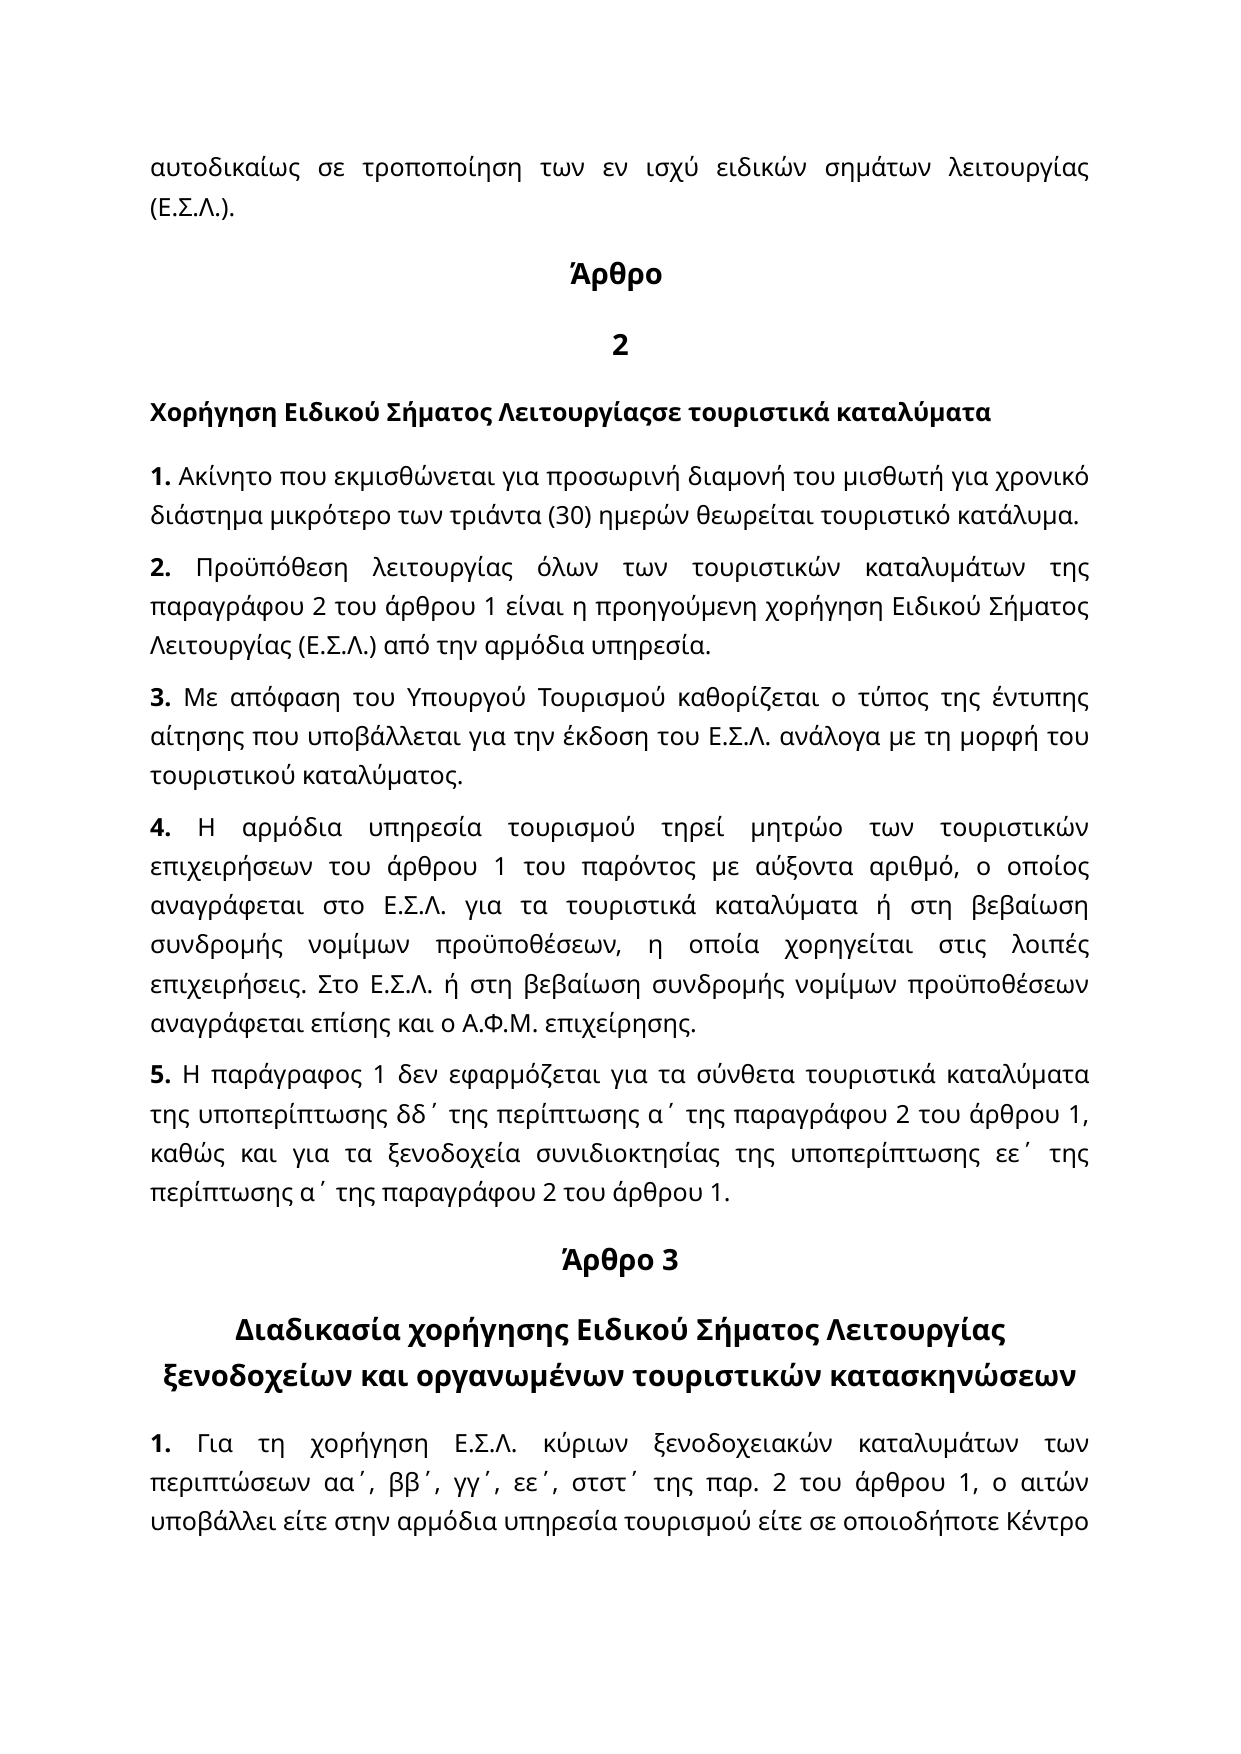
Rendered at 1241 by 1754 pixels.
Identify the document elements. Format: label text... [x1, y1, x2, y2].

text 4. Η αρμόδια υπηρεσία τουρισμού τηρεί μητρώο των τουριστικών επιχειρήσεων του άρθρου 1 του παρόντος με αύξοντα αριθμό, ο οποίος αναγράφεται στο Ε.Σ.Λ. για τα τουριστικά καταλύματα ή στη βεβαίωση συνδρομής νομίμων προϋποθέσεων, η οποία χορηγείται στις λοιπές επιχειρήσεις. Στο Ε.Σ.Λ. ή στη βεβαίωση συνδρομής νομίμων προϋποθέσεων αναγράφεται επίσης και ο Α.Φ.Μ. επιχείρησης. [150, 809, 1090, 1039]
subtitle Άρθρο [150, 253, 1090, 293]
text αυτοδικαίως σε τροποποίηση των εν ισχύ ειδικών σημάτων λειτουργίας (Ε.Σ.Λ.). [150, 150, 1090, 223]
text Χορήγηση Ειδικού Σήματος Λειτουργίαςσε τουριστικά καταλύματα [150, 394, 1090, 429]
text 1. Ακίνητο που εκμισθώνεται για προσωρινή διαμονή του μισθωτή για χρονικό διάστημα μικρότερο των τριάντα (30) ημερών θεωρείται τουριστικό κατάλυμα. [150, 459, 1090, 532]
subtitle Άρθρο 3 [150, 1239, 1090, 1278]
subtitle Διαδικασία χορήγησης Ειδικού Σήματος Λειτουργίας ξενοδοχείων και οργανωμένων τουριστικών κατασκηνώσεων [150, 1309, 1090, 1395]
text 3. Με απόφαση του Υπουργού Τουρισμού καθορίζεται ο τύπος της έντυπης αίτησης που υποβάλλεται για την έκδοση του Ε.Σ.Λ. ανάλογα με τη μορφή του τουριστικού καταλύματος. [150, 679, 1090, 792]
text 1. Για τη χορήγηση Ε.Σ.Λ. κύριων ξενοδοχειακών καταλυμάτων των περιπτώσεων αα΄, ββ΄, γγ΄, εε΄, στστ΄ της παρ. 2 του άρθρου 1, ο αιτών υποβάλλει είτε στην αρμόδια υπηρεσία τουρισμού είτε σε οποιοδήποτε Κέντρο [150, 1426, 1090, 1538]
subtitle 2 [150, 324, 1090, 364]
text 5. Η παράγραφος 1 δεν εφαρμόζεται για τα σύνθετα τουριστικά καταλύματα της υποπερίπτωσης δδ΄ της περίπτωσης α΄ της παραγράφου 2 του άρθρου 1, καθώς και για τα ξενοδοχεία συνιδιοκτησίας της υποπερίπτωσης εε΄ της περίπτωσης α΄ της παραγράφου 2 του άρθρου 1. [150, 1057, 1090, 1209]
text 2. Προϋπόθεση λειτουργίας όλων των τουριστικών καταλυμάτων της παραγράφου 2 του άρθρου 1 είναι η προηγούμενη χορήγηση Ειδικού Σήματος Λειτουργίας (Ε.Σ.Λ.) από την αρμόδια υπηρεσία. [150, 549, 1090, 662]
